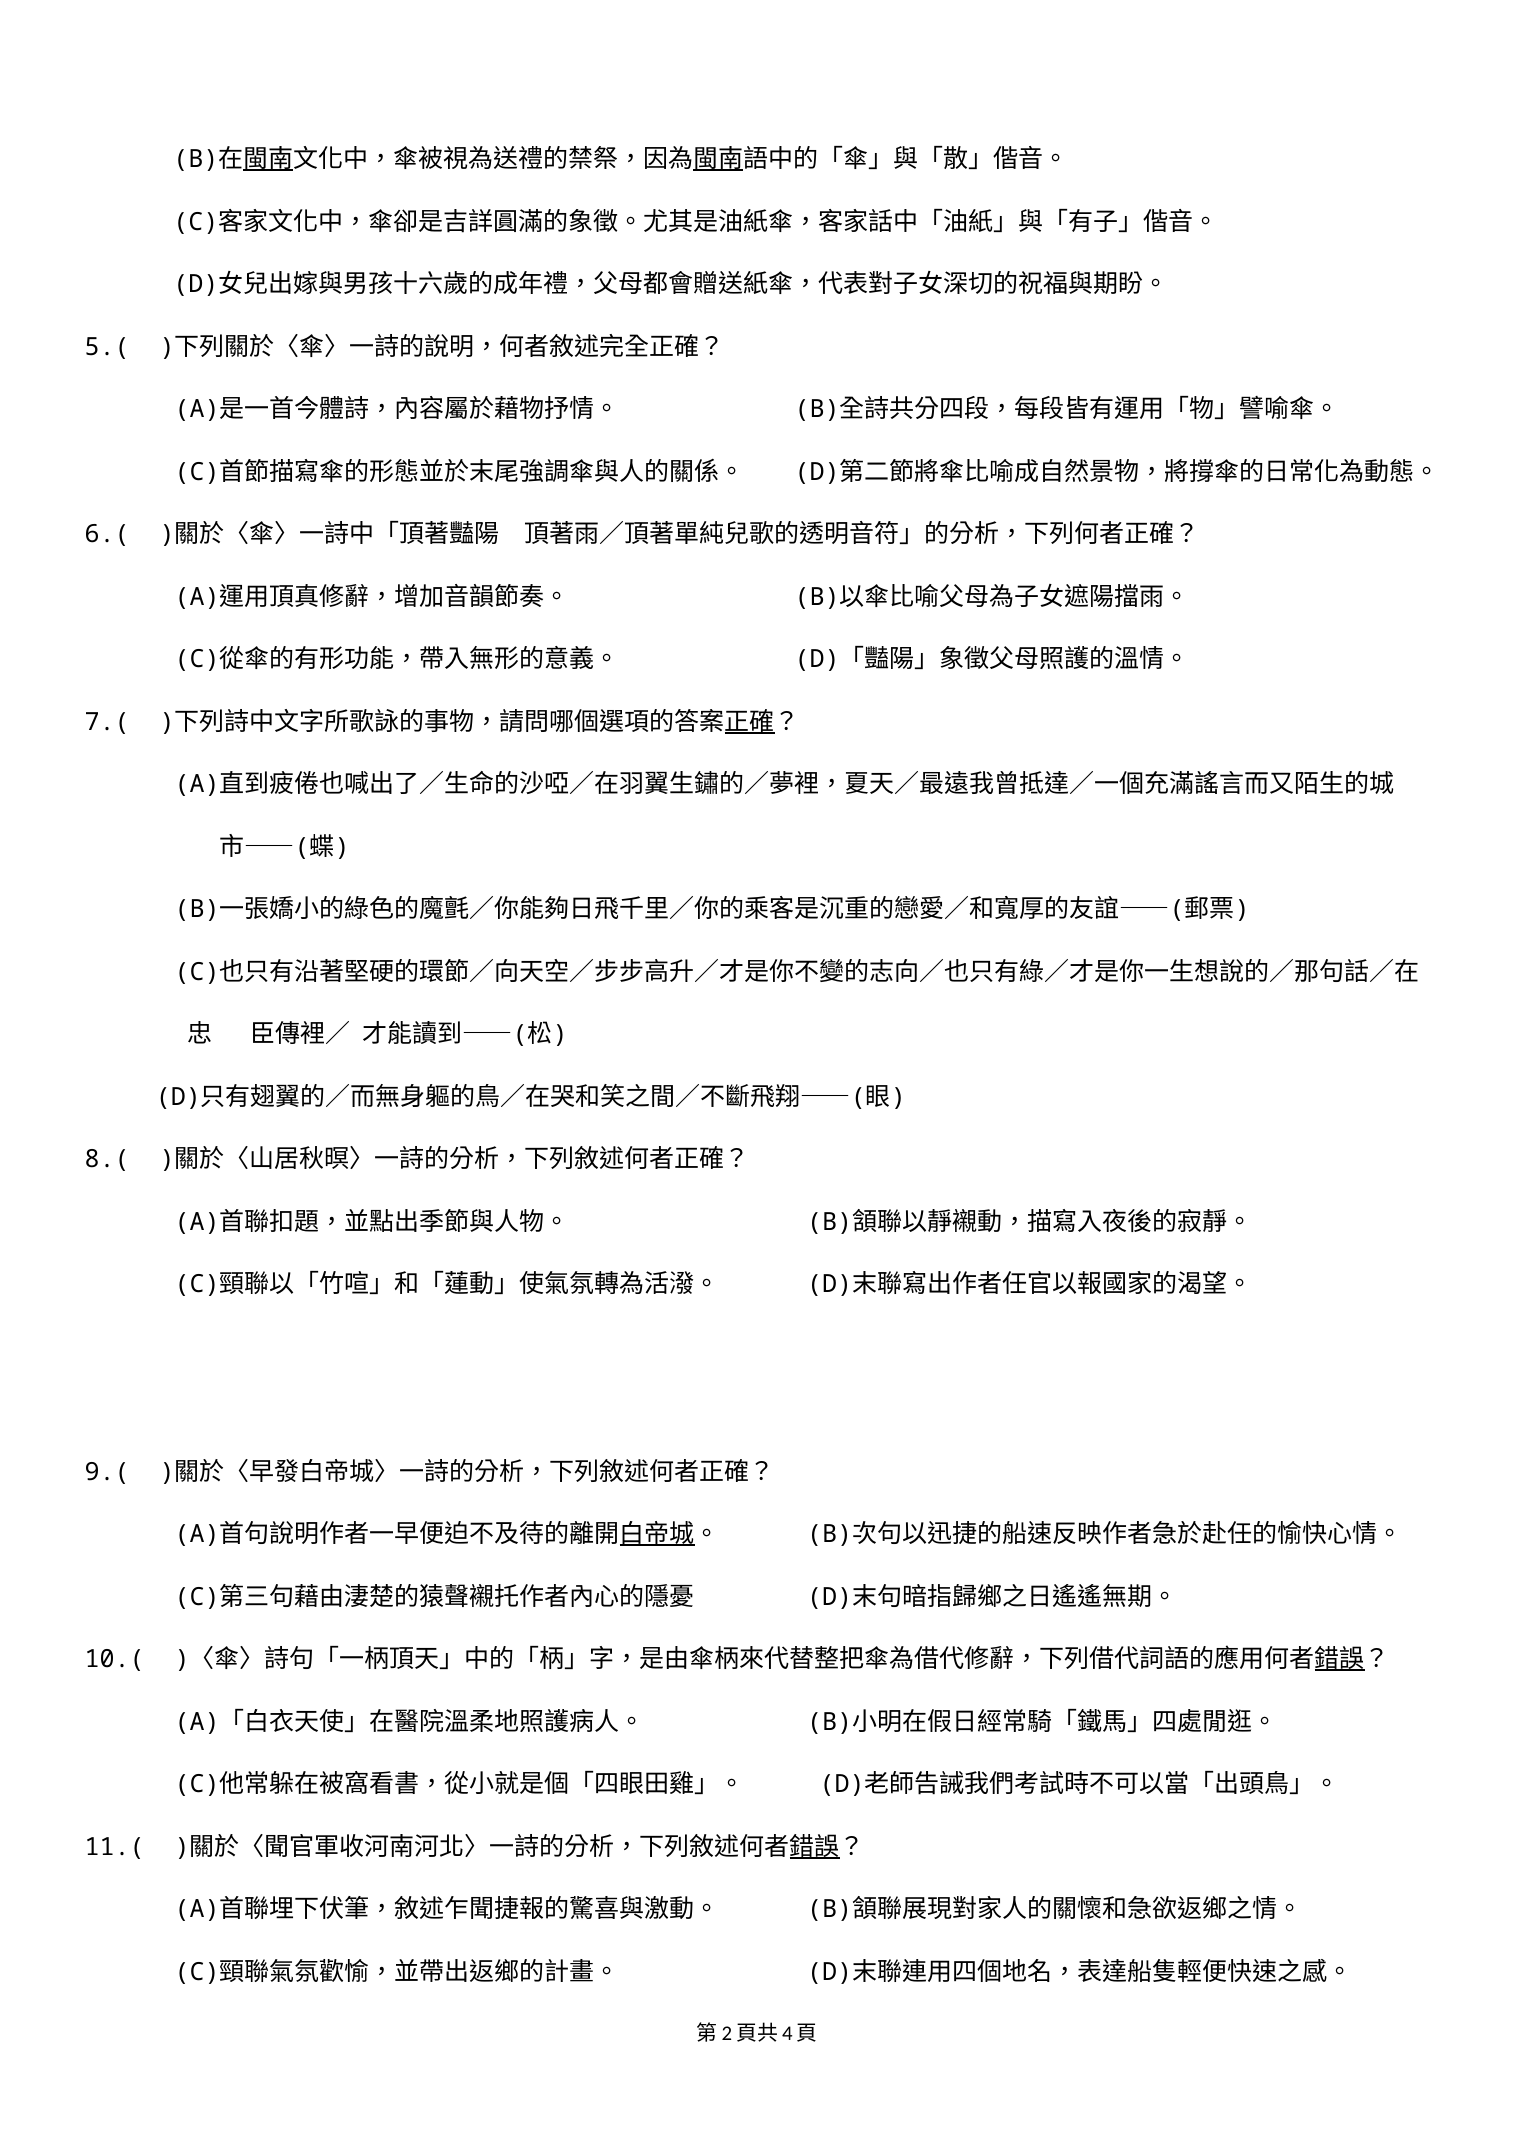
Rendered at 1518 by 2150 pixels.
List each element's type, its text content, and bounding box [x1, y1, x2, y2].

text (C)頸聯氣氛歡愉，並帶出返鄉的計畫。 (D)末聯連用四個地名，表達船隻輕便快速之感。 [84, 1927, 1429, 1990]
text (A)直到疲倦也喊出了／生命的沙啞／在羽翼生鏽的／夢裡，夏天／最遠我曾抵達／一個充滿謠言而又陌生的城 [84, 740, 1429, 802]
text (A)首聯埋下伏筆，敘述乍聞捷報的驚喜與激動。 (B)頷聯展現對家人的關懷和急欲返鄉之情。 [84, 1865, 1429, 1927]
text (C)頸聯以「竹喧」和「蓮動」使氣氛轉為活潑。 (D)末聯寫出作者任官以報國家的渴望。 [84, 1240, 1429, 1302]
text (C)首節描寫傘的形態並於末尾強調傘與人的關係。 (D)第二節將傘比喻成自然景物，將撐傘的日常化為動態。 [84, 427, 1429, 490]
text (A)首句說明作者一早便迫不及待的離開白帝城。 (B)次句以迅捷的船速反映作者急於赴任的愉快心情。 [84, 1490, 1429, 1552]
text 6.( )關於〈傘〉一詩中「頂著豔陽 頂著雨／頂著單純兒歌的透明音符」的分析，下列何者正確？ [84, 490, 1429, 552]
text (B)一張嬌小的綠色的魔氈／你能夠日飛千里／你的乘客是沉重的戀愛／和寬厚的友誼——(郵票) [84, 865, 1429, 927]
text 11.( )關於〈聞官軍收河南河北〉一詩的分析，下列敘述何者錯誤？ [84, 1802, 1429, 1865]
text (D)只有翅翼的／而無身軀的鳥／在哭和笑之間／不斷飛翔——(眼) [141, 1052, 1429, 1115]
text 10.( )〈傘〉詩句「一柄頂天」中的「柄」字，是由傘柄來代替整把傘為借代修辭，下列借代詞語的應用何者錯誤？ [84, 1615, 1429, 1677]
text (C)客家文化中，傘卻是吉詳圓滿的象徵。尤其是油紙傘，客家話中「油紙」與「有子」偕音。 [158, 177, 1429, 240]
text (A)運用頂真修辭，增加音韻節奏。 (B)以傘比喻父母為子女遮陽擋雨。 [84, 552, 1429, 615]
text (C)他常躲在被窩看書，從小就是個「四眼田雞」。 (D)老師告誡我們考試時不可以當「出頭鳥」。 [84, 1740, 1429, 1802]
text (B)在閩南文化中，傘被視為送禮的禁祭，因為閩南語中的「傘」與「散」偕音。 [158, 115, 1429, 177]
text 5.( )下列關於〈傘〉一詩的說明，何者敘述完全正確？ [84, 302, 1429, 365]
text (A)首聯扣題，並點出季節與人物。 (B)頷聯以靜襯動，描寫入夜後的寂靜。 [84, 1177, 1429, 1240]
text (C)從傘的有形功能，帶入無形的意義。 (D)「豔陽」象徵父母照護的溫情。 [84, 615, 1429, 677]
text (A)「白衣天使」在醫院溫柔地照護病人。 (B)小明在假日經常騎「鐵馬」四處閒逛。 [84, 1677, 1429, 1740]
text 市——(蝶) [84, 802, 1429, 865]
text (C)也只有沿著堅硬的環節／向天空／步步高升／才是你不變的志向／也只有綠／才是你一生想說的／那句話／在忠 臣傳裡／ 才能讀到——(松) [84, 927, 1429, 1052]
text 8.( )關於〈山居秋暝〉一詩的分析，下列敘述何者正確？ [84, 1115, 1429, 1177]
text 9.( )關於〈早發白帝城〉一詩的分析，下列敘述何者正確？ [84, 1427, 1429, 1490]
text 7.( )下列詩中文字所歌詠的事物，請問哪個選項的答案正確？ [84, 677, 1429, 740]
text (A)是一首今體詩，內容屬於藉物抒情。 (B)全詩共分四段，每段皆有運用「物」譬喻傘。 [84, 365, 1429, 427]
text (D)女兒出嫁與男孩十六歲的成年禮，父母都會贈送紙傘，代表對子女深切的祝福與期盼。 [158, 240, 1429, 302]
text (C)第三句藉由淒楚的猿聲襯托作者內心的隱憂 (D)末句暗指歸鄉之日遙遙無期。 [84, 1552, 1429, 1615]
